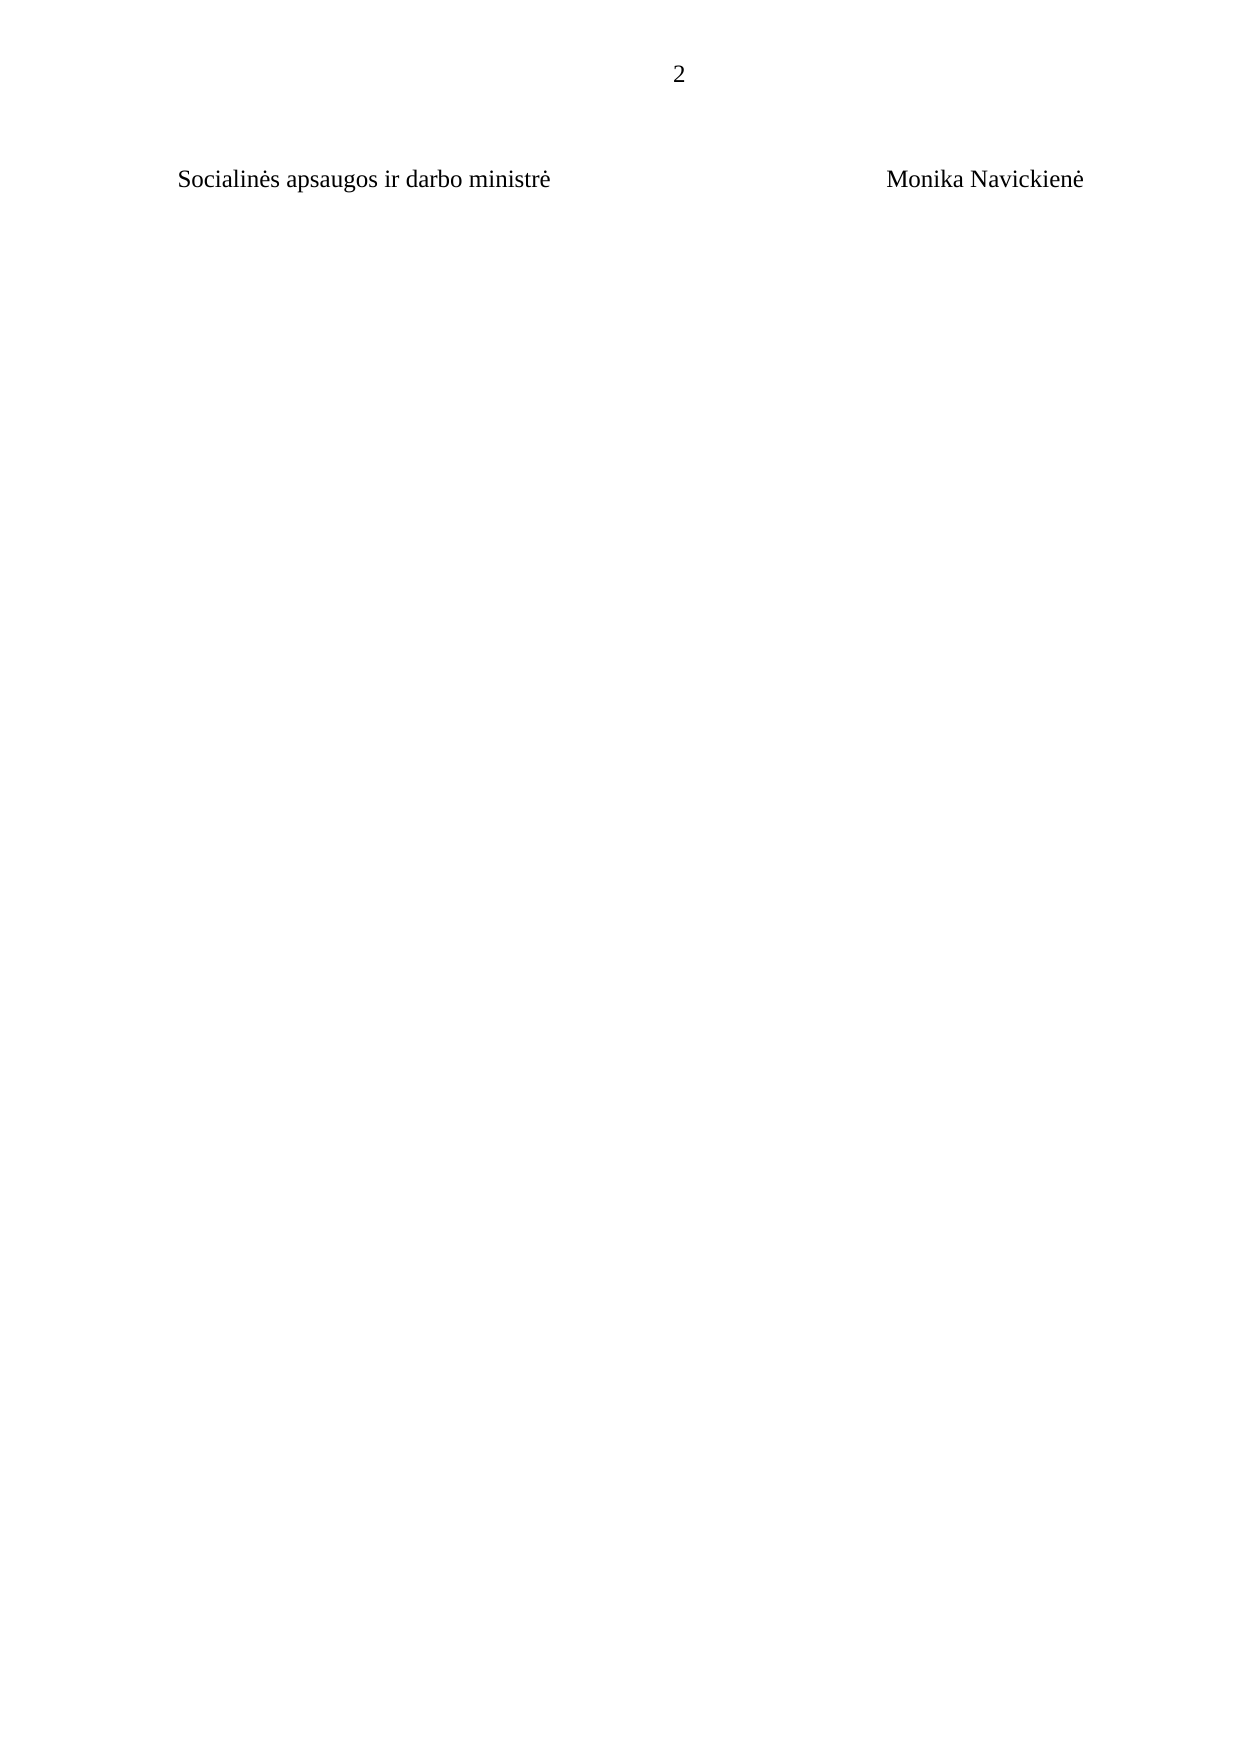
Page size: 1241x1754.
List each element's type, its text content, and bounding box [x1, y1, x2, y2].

text Socialinės apsaugos ir darbo ministrė Monika Navickienė [177, 156, 1181, 193]
